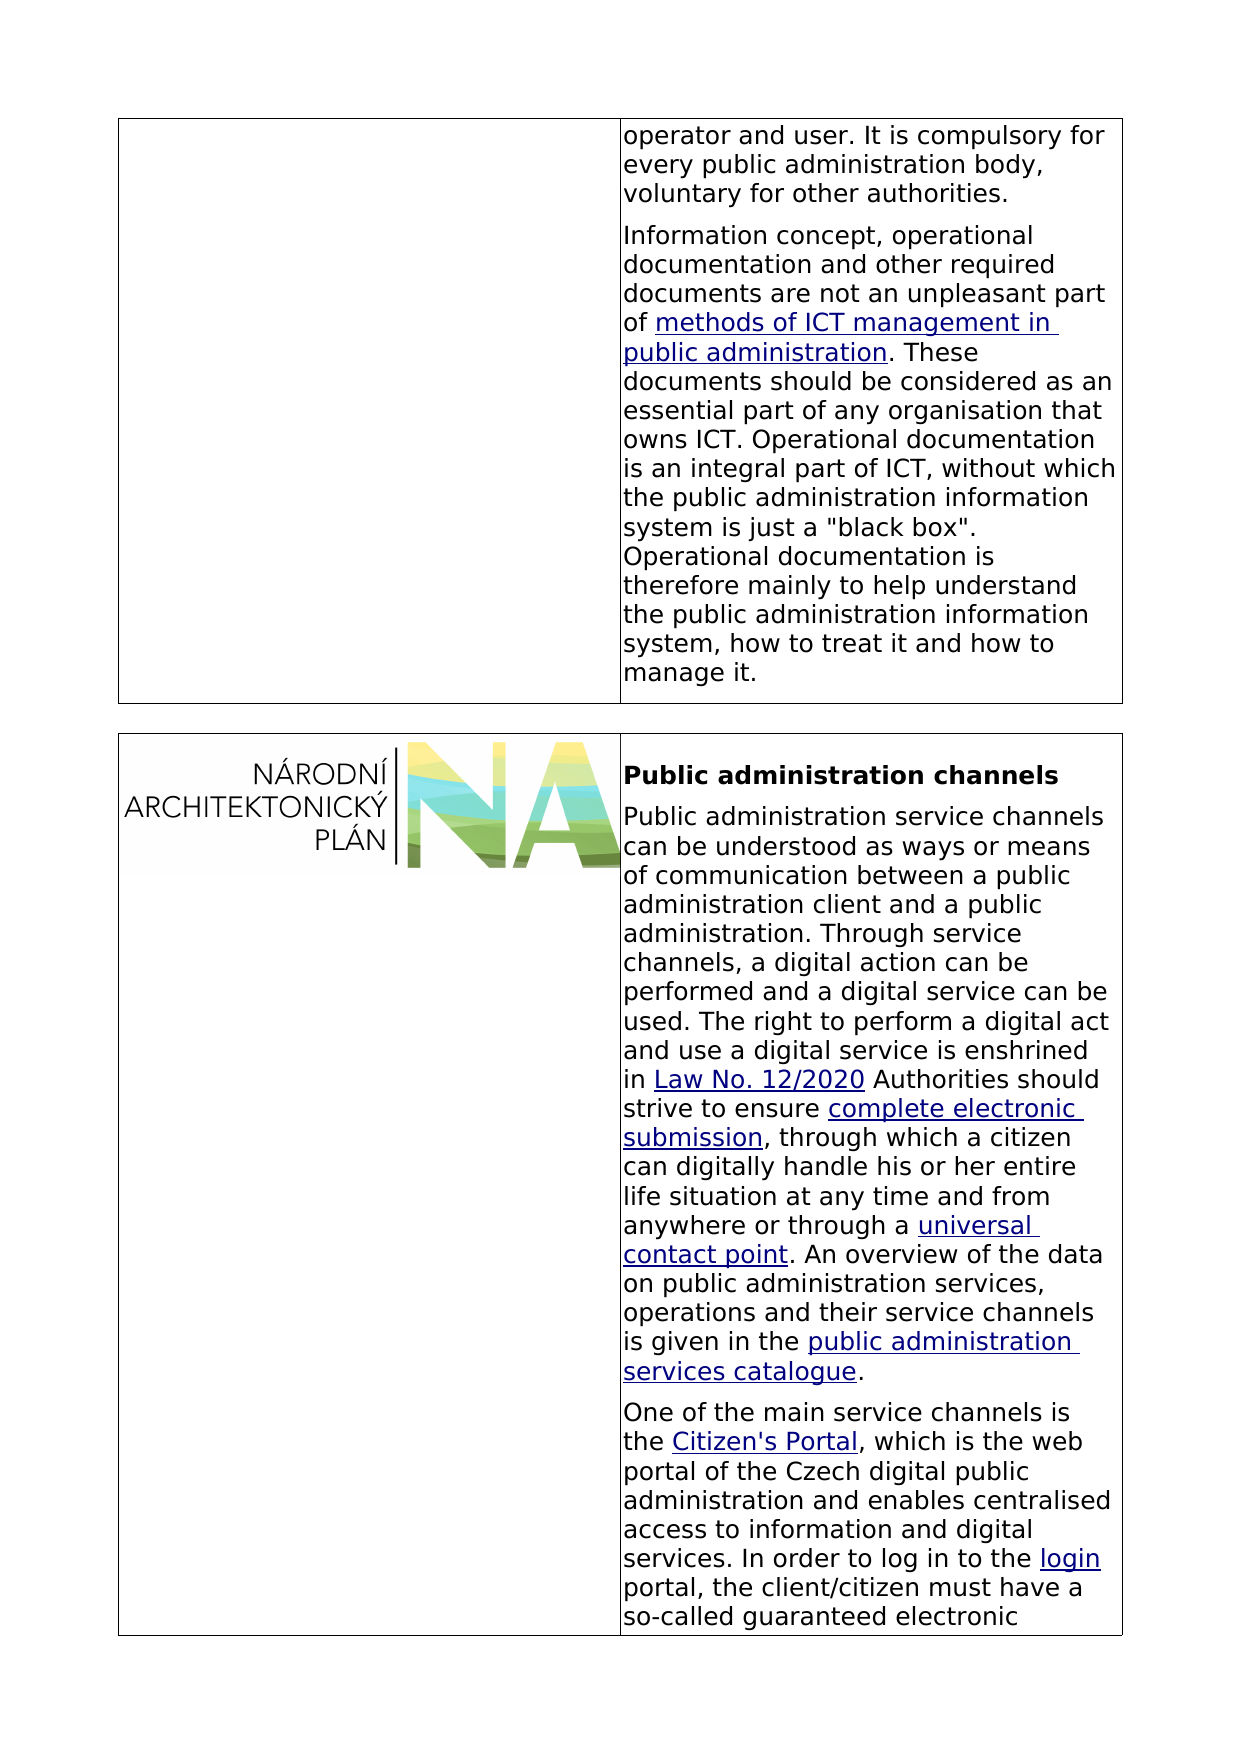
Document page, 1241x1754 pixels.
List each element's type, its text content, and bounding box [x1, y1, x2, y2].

table_header [119, 734, 620, 1635]
table_header Public administration channels Public administration service channels can be understood as ways or means of communication between a public administration client and a public administration. Through service channels, a digital action can be performed and a digital service can be used. The right to perform a digital act and use a digital service is enshrined in Law No. 12/2020 Authorities should strive to ensure complete electronic submission, through which a citizen can digitally handle his or her entire life situation at any time and from anywhere or through a universal contact point. An overview of the data on public administration services, operations and their service channels is given in the public administration services catalogue. One of the main service channels is the Citizen's Portal, which is the web portal of the Czech digital public administration and enables centralised access to information and digital services. In order to log in to the login portal, the client/citizen must have a so-called guaranteed electronic [621, 734, 1122, 1635]
picture [121, 736, 621, 876]
table_header [119, 119, 620, 703]
table_header operator and user. It is compulsory for every public administration body, voluntary for other authorities. Information concept, operational documentation and other required documents are not an unpleasant part of methods of ICT management in public administration. These documents should be considered as an essential part of any organisation that owns ICT. Operational documentation is an integral part of ICT, without which the public administration information system is just a "black box". Operational documentation is therefore mainly to help understand the public administration information system, how to treat it and how to manage it. [621, 119, 1122, 703]
